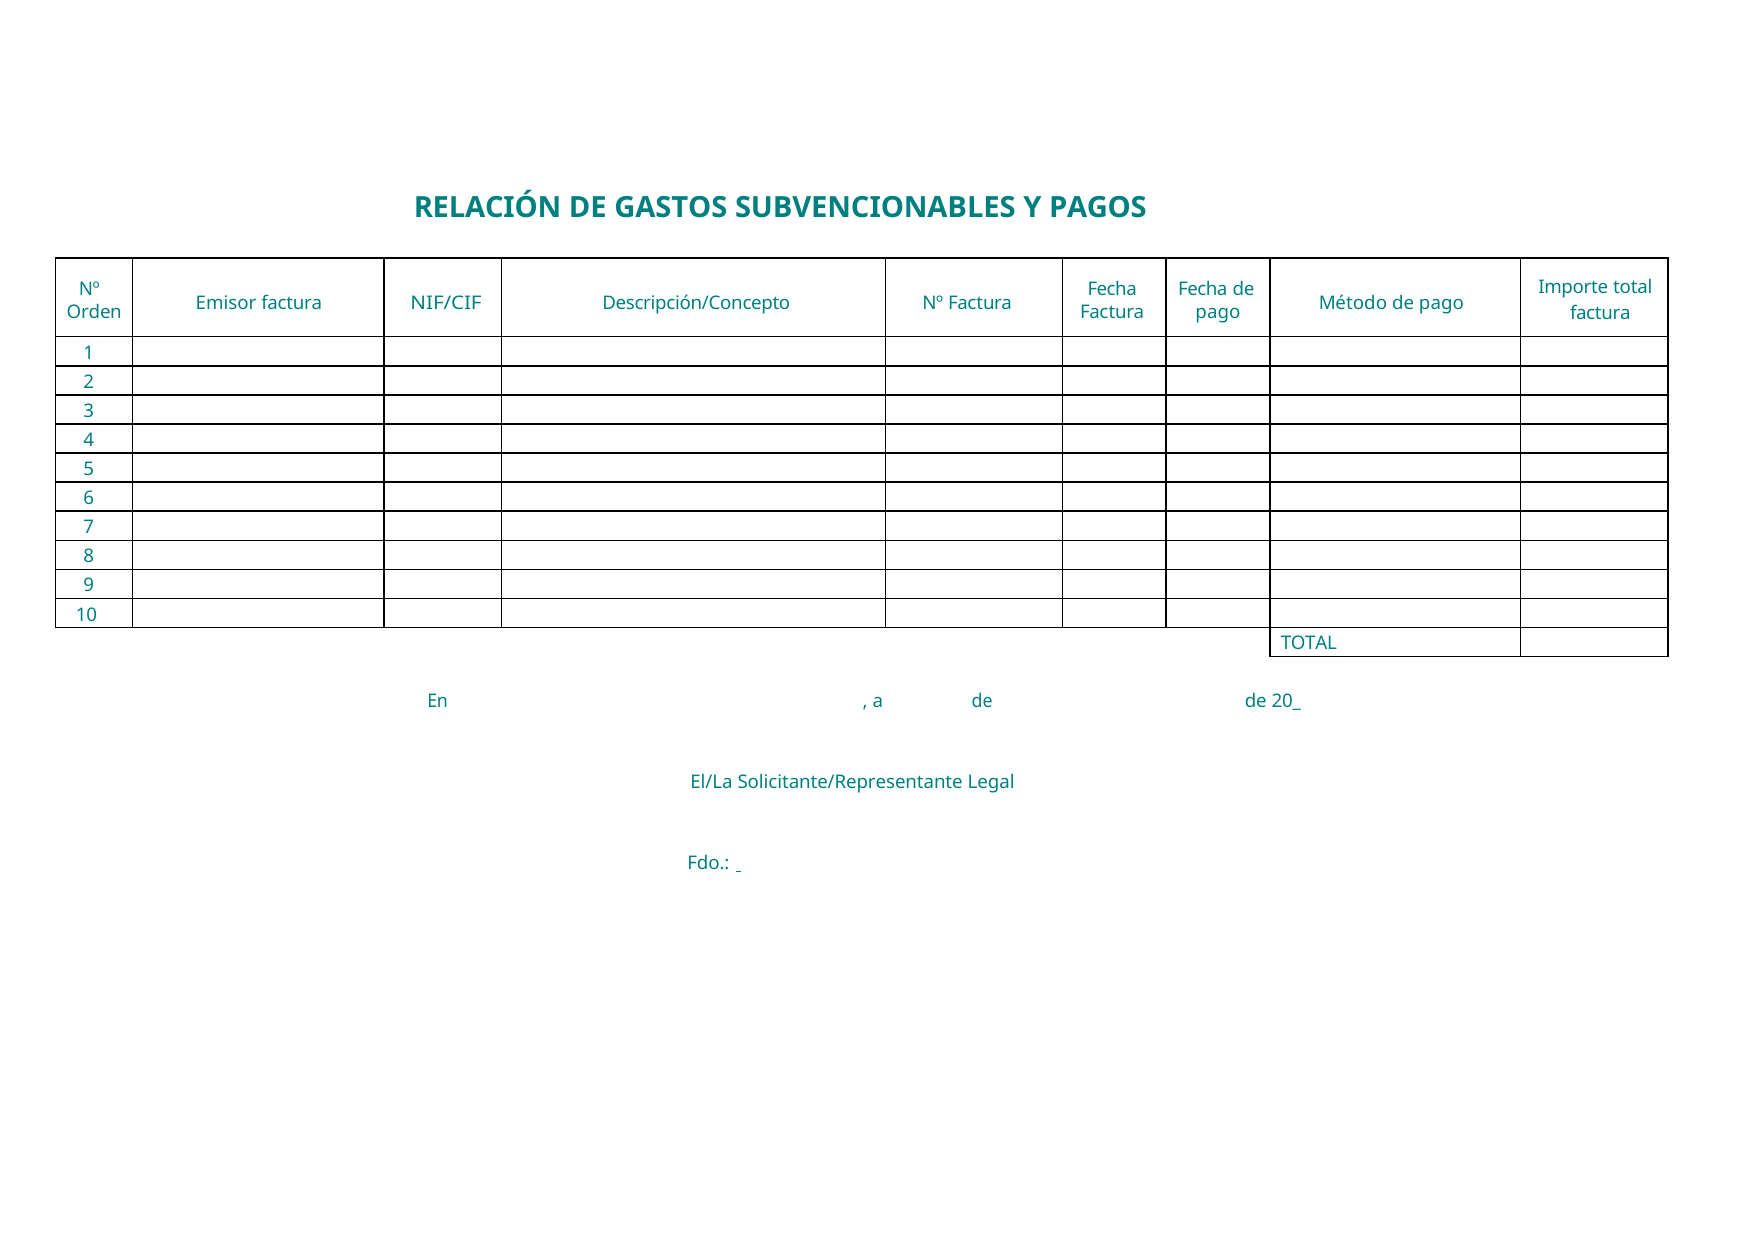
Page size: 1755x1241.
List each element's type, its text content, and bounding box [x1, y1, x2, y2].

table_cell [1271, 454, 1520, 481]
table_cell [502, 570, 885, 597]
table_cell 8 [56, 541, 132, 568]
table_cell [1521, 599, 1667, 627]
table_cell [385, 337, 501, 365]
table_cell [1271, 337, 1520, 365]
table_cell [1063, 367, 1165, 394]
table_cell [886, 337, 1062, 365]
text RELACIÓN DE GASTOS SUBVENCIONABLES Y PAGOS [413, 186, 1679, 226]
table_cell 5 [56, 454, 132, 481]
table_cell [1167, 367, 1269, 394]
table_cell [1167, 483, 1269, 510]
table_cell [1271, 541, 1520, 568]
table_header Fecha Factura [1063, 259, 1165, 336]
table_header Nº Factura [886, 259, 1062, 336]
table_cell [133, 396, 383, 423]
table_cell [886, 425, 1062, 452]
table_cell [1521, 367, 1667, 394]
table_cell [1521, 483, 1667, 510]
table_cell [502, 483, 885, 510]
table_cell [1521, 396, 1667, 423]
table_cell [1167, 454, 1269, 481]
table_cell [886, 454, 1062, 481]
text En , a de de 20_ [427, 687, 1679, 713]
table_cell [385, 541, 501, 568]
table_cell [1063, 454, 1165, 481]
table_cell 4 [56, 425, 132, 452]
table_cell [502, 337, 885, 365]
table_cell [1167, 541, 1269, 568]
table_cell [1063, 483, 1165, 510]
table_cell [133, 367, 383, 394]
table_cell [133, 337, 383, 365]
table_cell [1063, 541, 1165, 568]
table_cell [1271, 570, 1520, 597]
table_cell [1167, 396, 1269, 423]
table_cell [55, 628, 1269, 656]
table_cell [385, 367, 501, 394]
table_cell [1521, 337, 1667, 365]
table_cell [1063, 512, 1165, 539]
table_cell [1063, 425, 1165, 452]
table_cell [385, 570, 501, 597]
table_cell 9 [56, 570, 132, 597]
table_cell 3 [56, 396, 132, 423]
table_cell [133, 599, 383, 627]
table_cell 6 [56, 483, 132, 510]
table_cell [385, 396, 501, 423]
table_cell [133, 570, 383, 597]
table_cell [385, 599, 501, 627]
table_cell [1271, 599, 1520, 627]
table_cell [502, 541, 885, 568]
table_cell [1063, 337, 1165, 365]
table_cell [502, 512, 885, 539]
table_cell [502, 599, 885, 627]
table_cell [886, 367, 1062, 394]
table_header Fecha de pago [1167, 259, 1269, 336]
table_cell [1167, 337, 1269, 365]
table_cell [502, 425, 885, 452]
table_cell 7 [56, 512, 132, 539]
table_cell [1271, 367, 1520, 394]
table_header Nº Orden [56, 259, 132, 336]
table_cell [133, 512, 383, 539]
text El/La Solicitante/Representante Legal [682, 768, 1679, 794]
table_cell [886, 541, 1062, 568]
table_cell [502, 367, 885, 394]
table_cell [1063, 396, 1165, 423]
table_cell [1521, 512, 1667, 539]
table_cell [886, 570, 1062, 597]
table_cell [886, 483, 1062, 510]
table_cell [385, 512, 501, 539]
table_cell [1271, 483, 1520, 510]
table_cell [1521, 628, 1667, 656]
table_cell [886, 599, 1062, 627]
table_cell [1521, 454, 1667, 481]
table_cell [133, 425, 383, 452]
table_cell TOTAL [1271, 628, 1520, 656]
table_cell [133, 541, 383, 568]
text Fdo.: [44, 849, 1384, 875]
table_cell [886, 512, 1062, 539]
table_header Descripción/Concepto [502, 259, 885, 336]
table_cell [1521, 570, 1667, 597]
table_cell [1271, 396, 1520, 423]
table_cell [502, 396, 885, 423]
table_cell [1521, 541, 1667, 568]
table_header Importe total factura [1521, 259, 1667, 336]
table_cell [1167, 599, 1269, 627]
table_cell [886, 396, 1062, 423]
table_cell [1271, 425, 1520, 452]
table_cell 10 [56, 599, 132, 627]
table_cell [133, 454, 383, 481]
table_header Emisor factura [133, 259, 383, 336]
table_cell [385, 425, 501, 452]
table_cell 2 [56, 367, 132, 394]
table_cell [1167, 570, 1269, 597]
table_cell [1271, 512, 1520, 539]
table_cell [1063, 570, 1165, 597]
table_header NIF/CIF [385, 259, 501, 336]
table_cell [1521, 425, 1667, 452]
table_cell [1167, 512, 1269, 539]
table_cell 1 [56, 337, 132, 365]
table_cell [502, 454, 885, 481]
table_cell [385, 454, 501, 481]
table_header Método de pago [1271, 259, 1520, 336]
table_cell [1167, 425, 1269, 452]
table_cell [385, 483, 501, 510]
table_cell [1063, 599, 1165, 627]
table_cell [133, 483, 383, 510]
